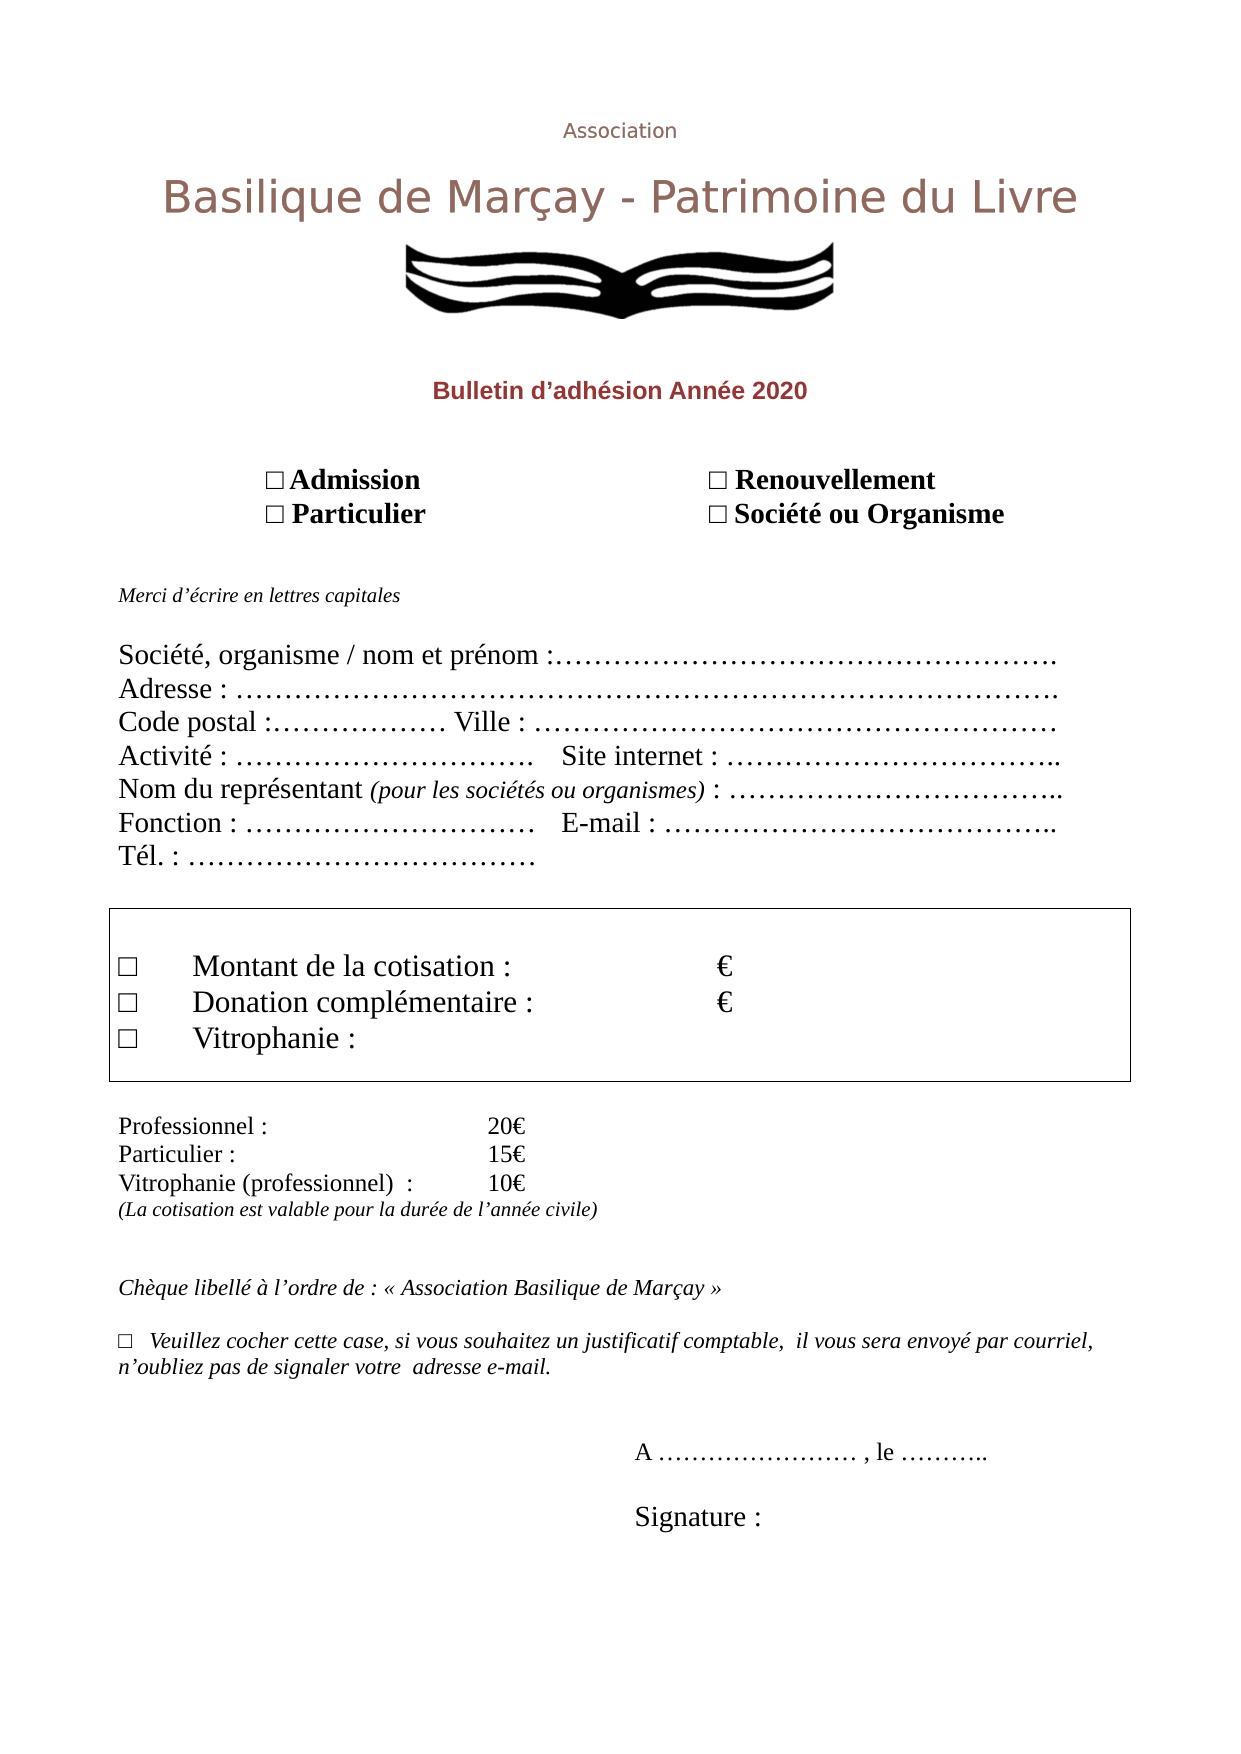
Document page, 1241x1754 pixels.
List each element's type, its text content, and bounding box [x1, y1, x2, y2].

text (La cotisation est valable pour la durée de l’année civile) [118, 1197, 1122, 1221]
text Bulletin d’adhésion Année 2020 [118, 376, 1122, 404]
text Activité : …………………………. Site internet : …………………………….. Nom du représentant (pour les sociétés ou organismes) : …………………………….. [118, 738, 1122, 805]
text □ Montant de la cotisation : € [118, 947, 1122, 983]
text Vitrophanie (professionnel) : 10€ [118, 1168, 1122, 1197]
text □ Vitrophanie : [118, 1019, 1122, 1055]
text Particulier : 15€ [118, 1139, 1122, 1168]
text Société, organisme / nom et prénom :……………………………………………. [118, 637, 1122, 671]
text Code postal :……………… Ville : ……………………………………………… [118, 704, 1122, 738]
picture [118, 119, 1122, 318]
text Signature : [561, 1499, 1122, 1533]
text A …………………… , le ……….. [634, 1437, 1122, 1466]
text Adresse : …………………………………………………………………………. [118, 671, 1122, 704]
text Fonction : ………………………… E-mail : ………………………………….. [118, 805, 1122, 838]
text Chèque libellé à l’ordre de : « Association Basilique de Marçay » [118, 1274, 1122, 1300]
text Professionnel : 20€ [118, 1111, 1122, 1139]
text □ Particulier □ Société ou Organisme [118, 496, 1122, 529]
text □ Admission □ Renouvellement [118, 462, 1122, 496]
text Merci d’écrire en lettres capitales [118, 583, 1122, 607]
text □ Veuillez cocher cette case, si vous souhaitez un justificatif comptable, il vous sera envoyé par courriel, n’oubliez pas de signaler votre adresse e-mail. [118, 1327, 1122, 1379]
text □ Donation complémentaire : € [118, 983, 1122, 1019]
text Tél. : ……………………………… [118, 838, 1122, 872]
